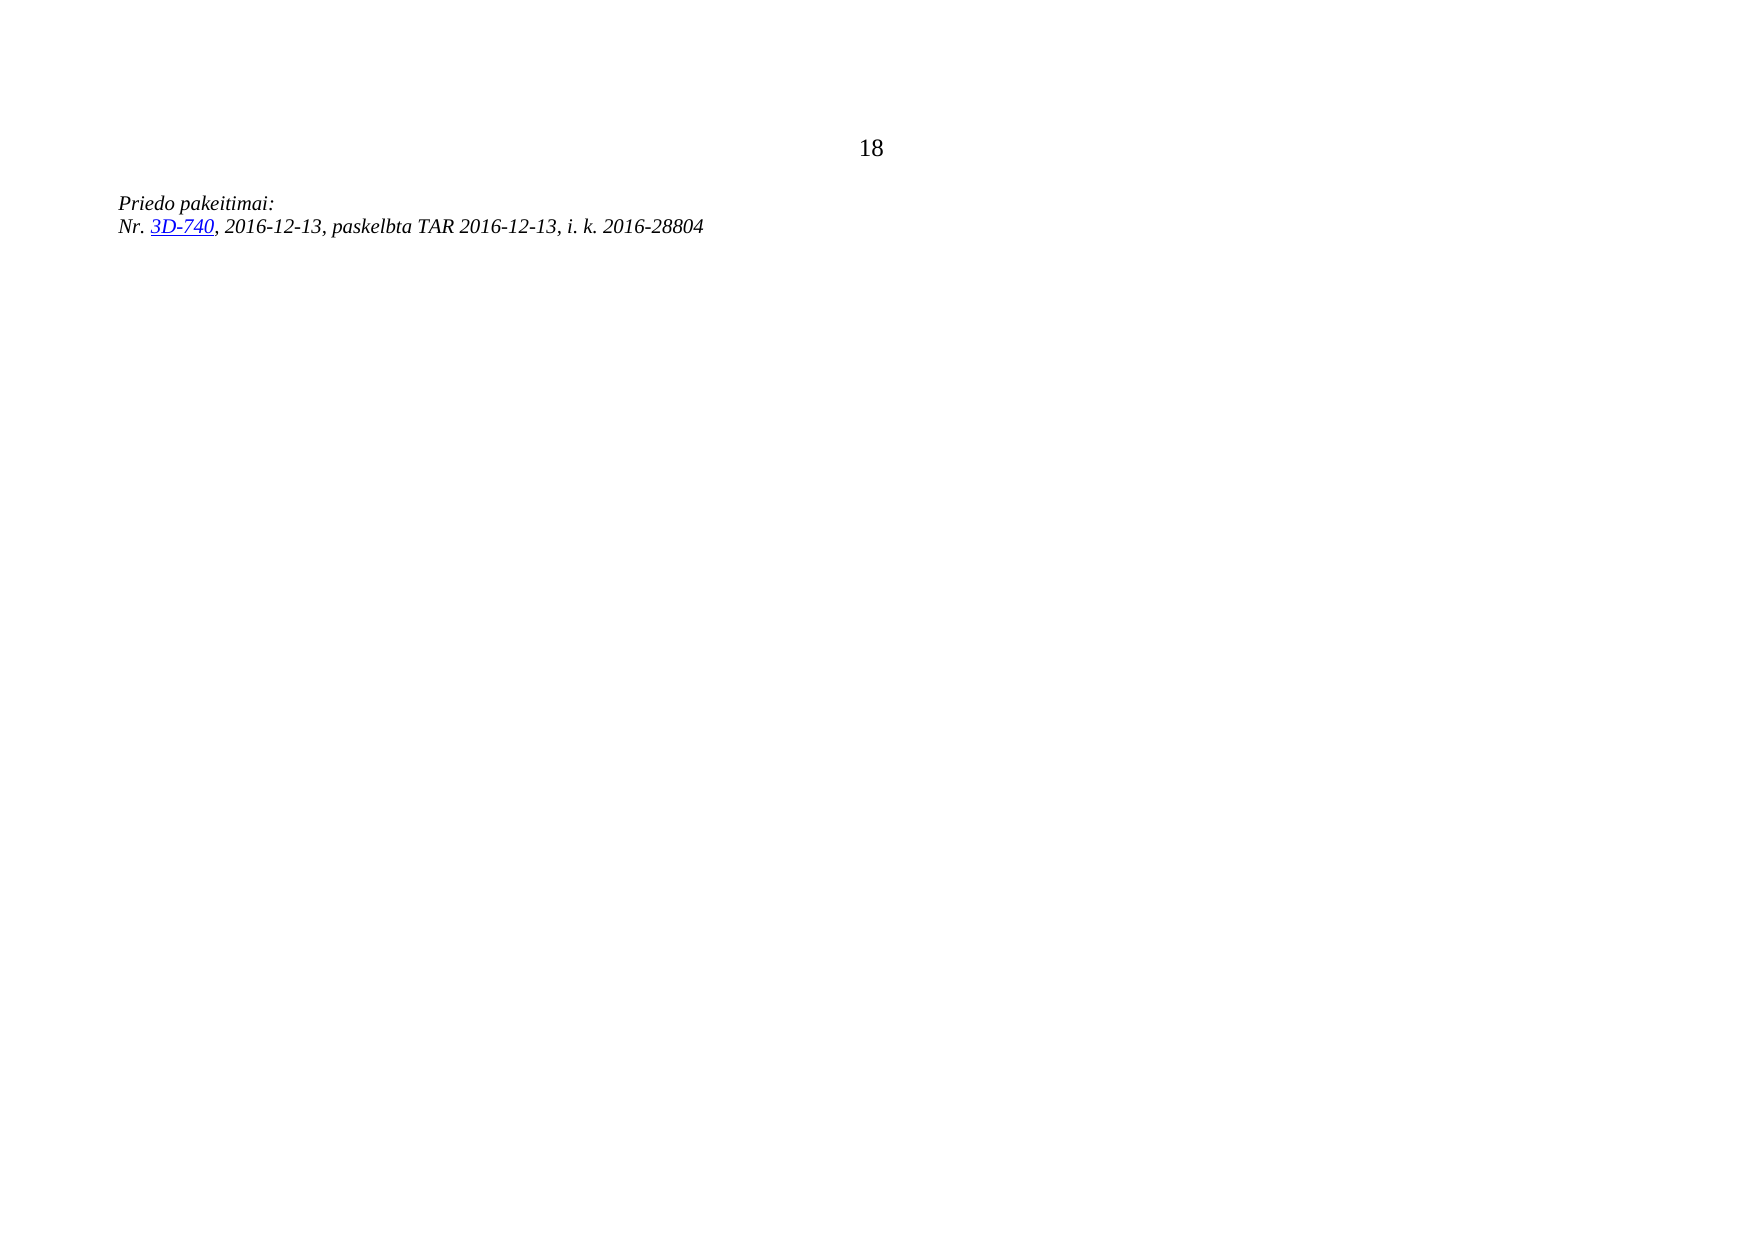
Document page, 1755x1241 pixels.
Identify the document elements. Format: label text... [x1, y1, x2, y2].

text Nr. 3D-740, 2016-12-13, paskelbta TAR 2016-12-13, i. k. 2016-28804 [118, 214, 1624, 238]
text Priedo pakeitimai: [118, 190, 1624, 214]
